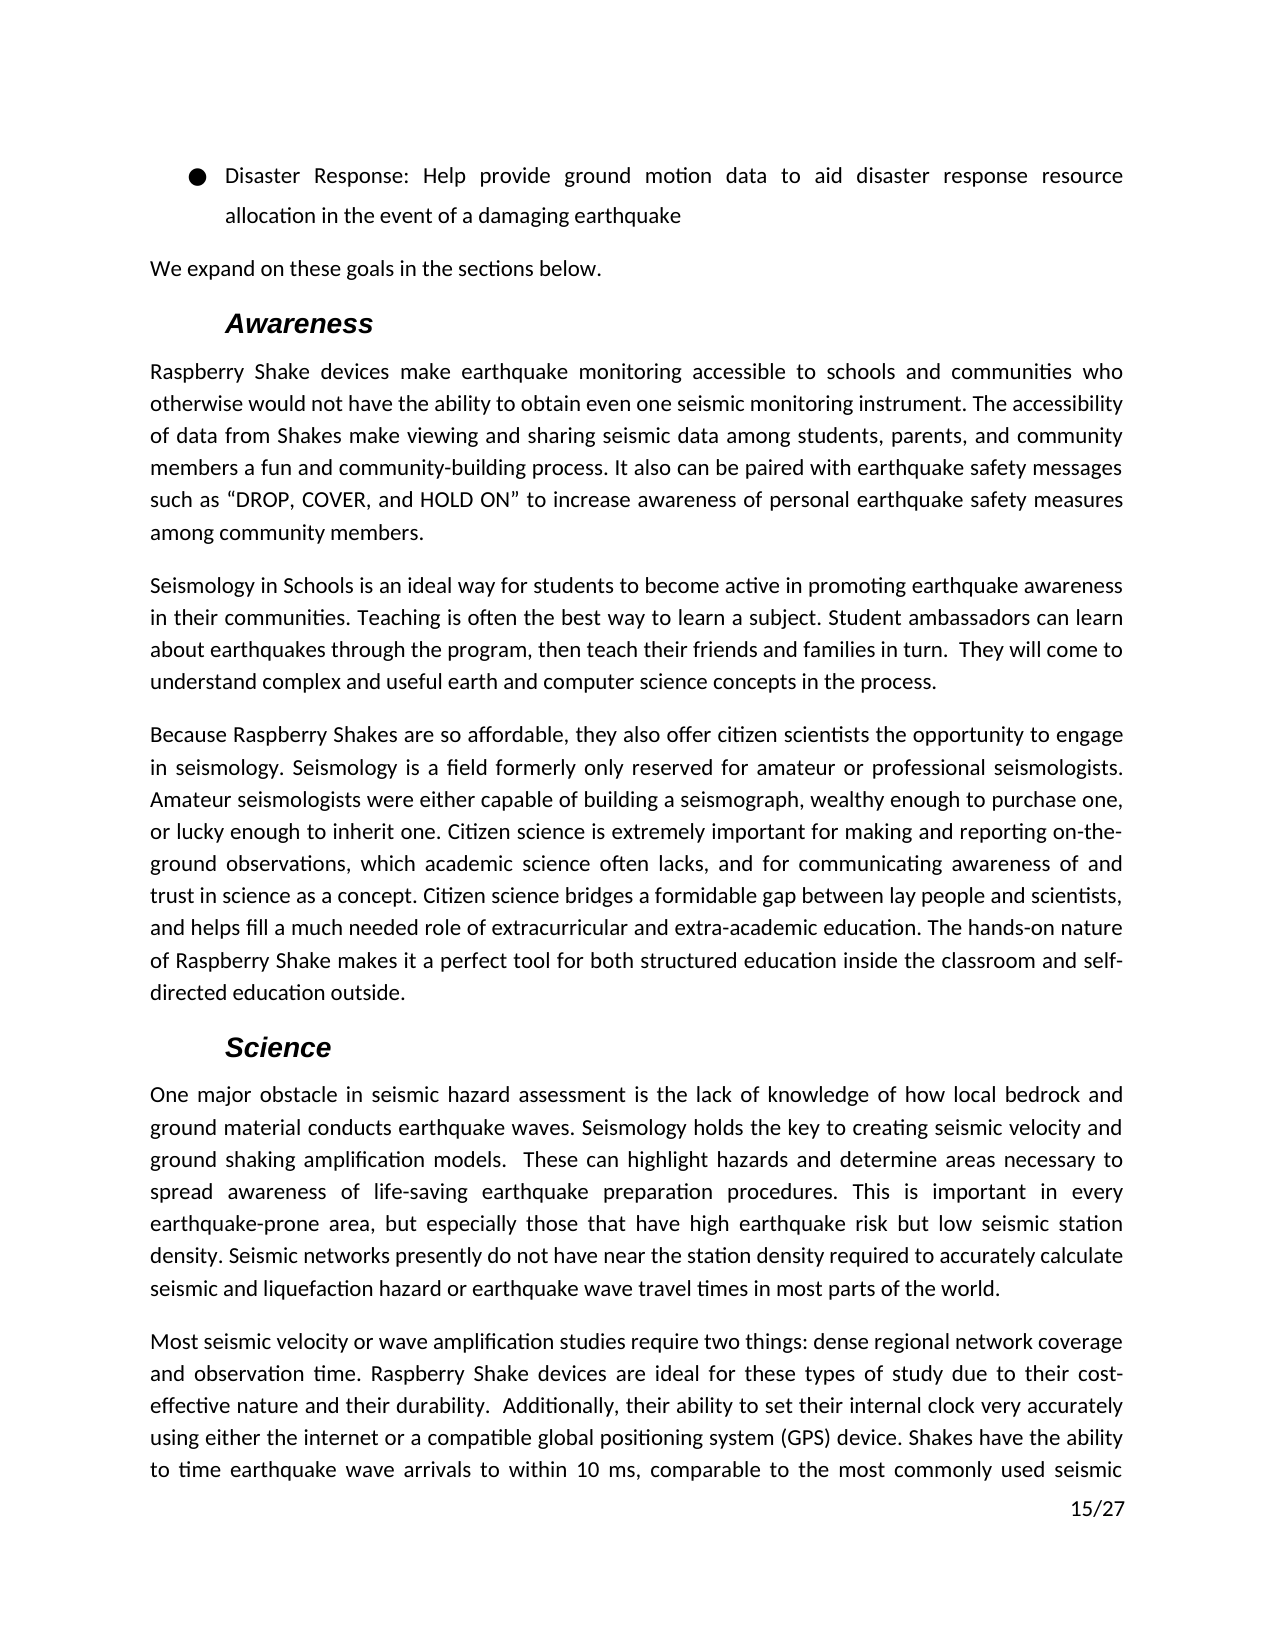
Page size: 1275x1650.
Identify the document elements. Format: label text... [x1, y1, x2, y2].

subtitle Science [150, 1031, 1125, 1063]
text Seismology in Schools is an ideal way for students to become active in promoting earthquake awareness in their communities. Teaching is often the best way to learn a subject. Student ambassadors can learn about earthquakes through the program, then teach their friends and families in turn. They will come to understand complex and useful earth and computer science concepts in the process. [150, 571, 1125, 695]
text Raspberry Shake devices make earthquake monitoring accessible to schools and communities who otherwise would not have the ability to obtain even one seismic monitoring instrument. The accessibility of data from Shakes make viewing and sharing seismic data among students, parents, and community members a fun and community-building process. It also can be paired with earthquake safety messages such as “DROP, COVER, and HOLD ON” to increase awareness of personal earthquake safety measures among community members. [150, 357, 1125, 546]
text Most seismic velocity or wave amplification studies require two things: dense regional network coverage and observation time. Raspberry Shake devices are ideal for these types of study due to their cost-effective nature and their durability. Additionally, their ability to set their internal clock very accurately using either the internet or a compatible global positioning system (GPS) device. Shakes have the ability to time earthquake wave arrivals to within 10 ms, comparable to the most commonly used seismic [150, 1327, 1125, 1483]
text We expand on these goals in the sections below. [150, 254, 1125, 282]
list Disaster Response: Help provide ground motion data to aid disaster response resource allocation in the event of a damaging earthquake [187, 150, 1125, 229]
text Because Raspberry Shakes are so affordable, they also offer citizen scientists the opportunity to engage in seismology. Seismology is a field formerly only reserved for amateur or professional seismologists. Amateur seismologists were either capable of building a seismograph, wealthy enough to purchase one, or lucky enough to inherit one. Citizen science is extremely important for making and reporting on-the-ground observations, which academic science often lacks, and for communicating awareness of and trust in science as a concept. Citizen science bridges a formidable gap between lay people and scientists, and helps fill a much needed role of extracurricular and extra-academic education. The hands-on nature of Raspberry Shake makes it a perfect tool for both structured education inside the classroom and self-directed education outside. [150, 720, 1125, 1006]
text One major obstacle in seismic hazard assessment is the lack of knowledge of how local bedrock and ground material conducts earthquake waves. Seismology holds the key to creating seismic velocity and ground shaking amplification models. These can highlight hazards and determine areas necessary to spread awareness of life-saving earthquake preparation procedures. This is important in every earthquake-prone area, but especially those that have high earthquake risk but low seismic station density. Seismic networks presently do not have near the station density required to accurately calculate seismic and liquefaction hazard or earthquake wave travel times in most parts of the world. [150, 1081, 1125, 1302]
subtitle Awareness [150, 307, 1125, 339]
